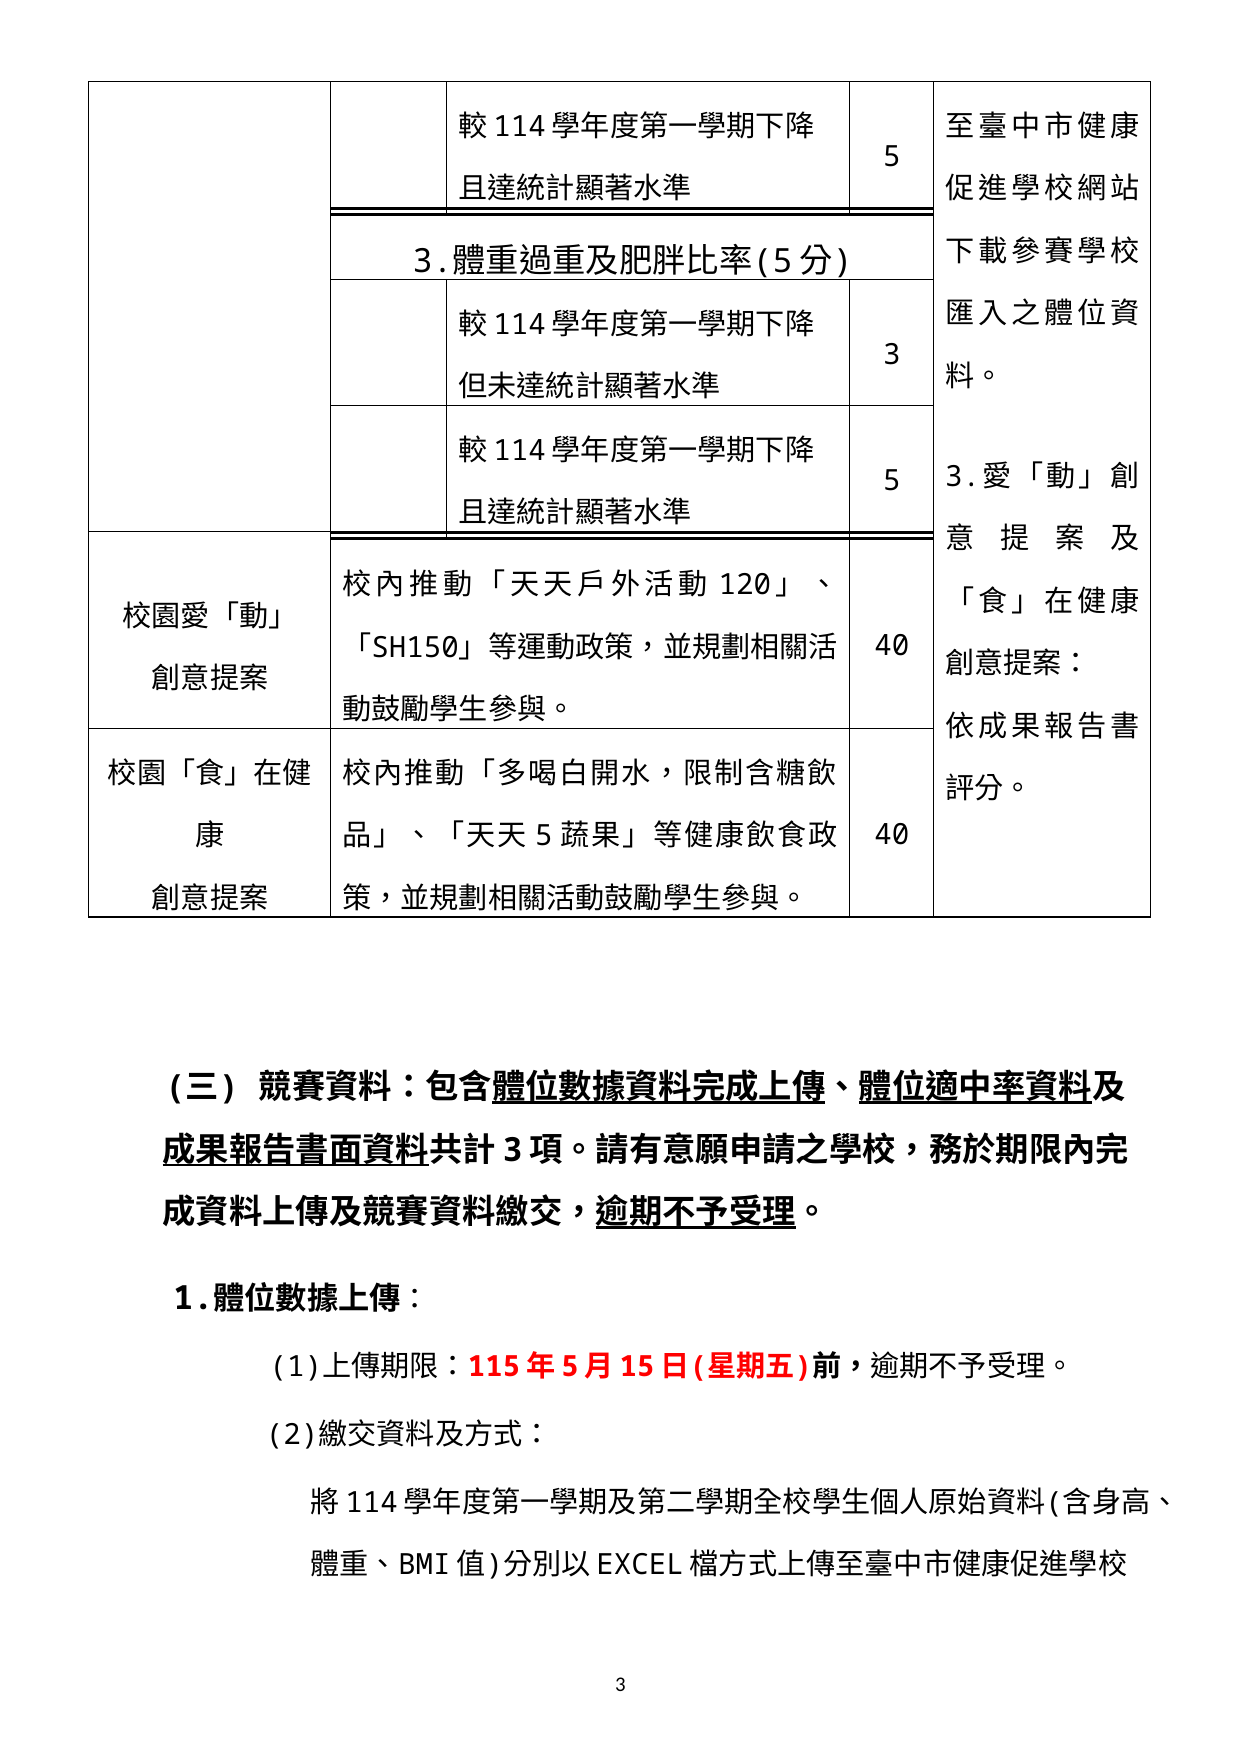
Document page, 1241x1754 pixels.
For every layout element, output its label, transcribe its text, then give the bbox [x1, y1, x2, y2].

table_cell [331, 82, 446, 207]
table_cell 校園愛「動」 創意提案 [89, 532, 330, 728]
table_cell [89, 82, 330, 531]
table_cell 校園「食」在健康 創意提案 [89, 729, 330, 916]
table_cell 3 [850, 280, 933, 405]
text 1.體位數據上傳： [89, 1255, 1152, 1317]
table_cell 至臺中市健康促進學校網站下載參賽學校匯入之體位資料。 3.愛「動」創意提案及「食」在健康創意提案： 依成果報告書評分。 [934, 82, 1150, 916]
table_cell 40 [850, 540, 933, 728]
text (1)上傳期限：115年5月15日(星期五)前，逾期不予受理。 [217, 1323, 1152, 1385]
text 將114學年度第一學期及第二學期全校學生個人原始資料(含身高、體重、BMI值)分別以EXCEL檔方式上傳至臺中市健康促進學校網站(http://hps.tc.edu.tw/)(如附件二範例)。 [310, 1458, 1152, 1583]
table_cell [331, 280, 446, 405]
table_cell 40 [850, 729, 933, 916]
table_cell 較114學年度第一學期下降且達統計顯著水準 [447, 406, 849, 531]
table_cell 校內推動「多喝白開水，限制含糖飲品」、「天天5蔬果」等健康飲食政策，並規劃相關活動鼓勵學生參與。 [331, 729, 849, 916]
text (2)繳交資料及方式： [217, 1390, 1152, 1453]
table_cell 較114學年度第一學期下降但未達統計顯著水準 [447, 280, 849, 405]
table_cell [331, 406, 446, 531]
table_cell 較114學年度第一學期下降且達統計顯著水準 [447, 82, 849, 207]
table_cell 校內推動「天天戶外活動120」、「SH150」等運動政策，並規劃相關活動鼓勵學生參與。 [331, 540, 849, 728]
table_cell 5 [850, 82, 933, 207]
table_cell 5 [850, 406, 933, 531]
text (三) 競賽資料：包含體位數據資料完成上傳、體位適中率資料及成果報告書面資料共計3項。請有意願申請之學校，務於期限內完成資料上傳及競賽資料繳交，逾期不予受理。 [148, 1042, 1152, 1230]
table_cell 3.體重過重及肥胖比率(5分) [331, 216, 933, 279]
